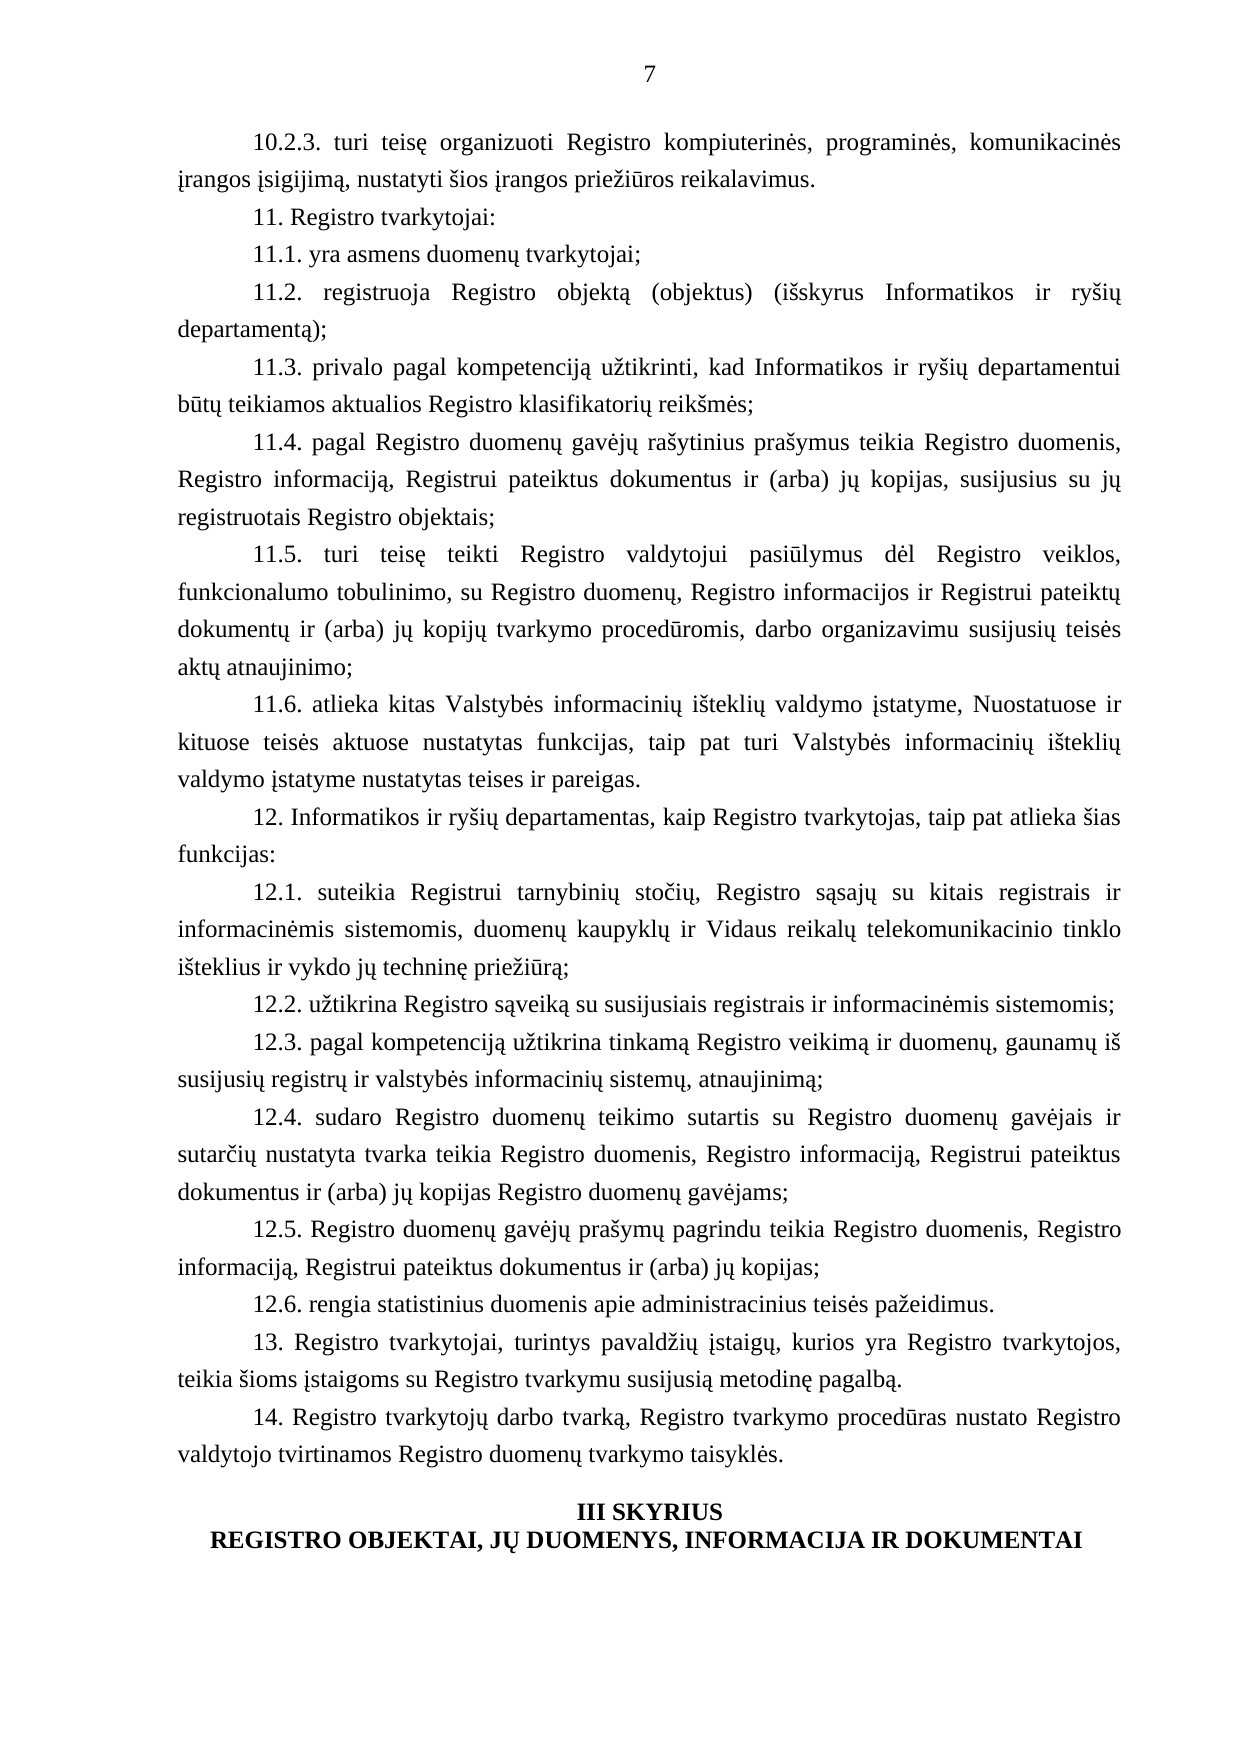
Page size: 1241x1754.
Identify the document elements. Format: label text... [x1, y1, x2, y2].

text 12.2. užtikrina Registro sąveiką su susijusiais registrais ir informacinėmis sistemomis; [177, 981, 1122, 1018]
text 11. Registro tvarkytojai: [177, 193, 1122, 231]
text 12.4. sudaro Registro duomenų teikimo sutartis su Registro duomenų gavėjais ir sutarčių nustatyta tvarka teikia Registro duomenis, Registro informaciją, Registrui pateiktus dokumentus ir (arba) jų kopijas Registro duomenų gavėjams; [177, 1093, 1122, 1206]
text REGISTRO OBJEKTAI, JŲ DUOMENYS, INFORMACIJA IR DOKUMENTAI [177, 1526, 1122, 1554]
text 13. Registro tvarkytojai, turintys pavaldžių įstaigų, kurios yra Registro tvarkytojos, teikia šioms įstaigoms su Registro tvarkymu susijusią metodinę pagalbą. [177, 1318, 1122, 1393]
text 12.6. rengia statistinius duomenis apie administracinius teisės pažeidimus. [177, 1281, 1122, 1318]
text 10.2.3. turi teisę organizuoti Registro kompiuterinės, programinės, komunikacinės įrangos įsigijimą, nustatyti šios įrangos priežiūros reikalavimus. [177, 118, 1122, 193]
text 12.3. pagal kompetenciją užtikrina tinkamą Registro veikimą ir duomenų, gaunamų iš susijusių registrų ir valstybės informacinių sistemų, atnaujinimą; [177, 1018, 1122, 1093]
text 14. Registro tvarkytojų darbo tvarką, Registro tvarkymo procedūras nustato Registro valdytojo tvirtinamos Registro duomenų tvarkymo taisyklės. [177, 1393, 1122, 1468]
text 11.1. yra asmens duomenų tvarkytojai; [177, 231, 1122, 268]
text 11.2. registruoja Registro objektą (objektus) (išskyrus Informatikos ir ryšių departamentą); [177, 268, 1122, 343]
text 12. Informatikos ir ryšių departamentas, kaip Registro tvarkytojas, taip pat atlieka šias funkcijas: [177, 793, 1122, 868]
text 12.1. suteikia Registrui tarnybinių stočių, Registro sąsajų su kitais registrais ir informacinėmis sistemomis, duomenų kaupyklų ir Vidaus reikalų telekomunikacinio tinklo išteklius ir vykdo jų techninę priežiūrą; [177, 868, 1122, 981]
text 11.5. turi teisę teikti Registro valdytojui pasiūlymus dėl Registro veiklos, funkcionalumo tobulinimo, su Registro duomenų, Registro informacijos ir Registrui pateiktų dokumentų ir (arba) jų kopijų tvarkymo procedūromis, darbo organizavimu susijusių teisės aktų atnaujinimo; [177, 531, 1122, 681]
text 12.5. Registro duomenų gavėjų prašymų pagrindu teikia Registro duomenis, Registro informaciją, Registrui pateiktus dokumentus ir (arba) jų kopijas; [177, 1206, 1122, 1281]
text 11.4. pagal Registro duomenų gavėjų rašytinius prašymus teikia Registro duomenis, Registro informaciją, Registrui pateiktus dokumentus ir (arba) jų kopijas, susijusius su jų registruotais Registro objektais; [177, 418, 1122, 531]
text III SKYRIUS [177, 1497, 1122, 1526]
text 11.3. privalo pagal kompetenciją užtikrinti, kad Informatikos ir ryšių departamentui būtų teikiamos aktualios Registro klasifikatorių reikšmės; [177, 343, 1122, 418]
text 11.6. atlieka kitas Valstybės informacinių išteklių valdymo įstatyme, Nuostatuose ir kituose teisės aktuose nustatytas funkcijas, taip pat turi Valstybės informacinių išteklių valdymo įstatyme nustatytas teises ir pareigas. [177, 681, 1122, 793]
